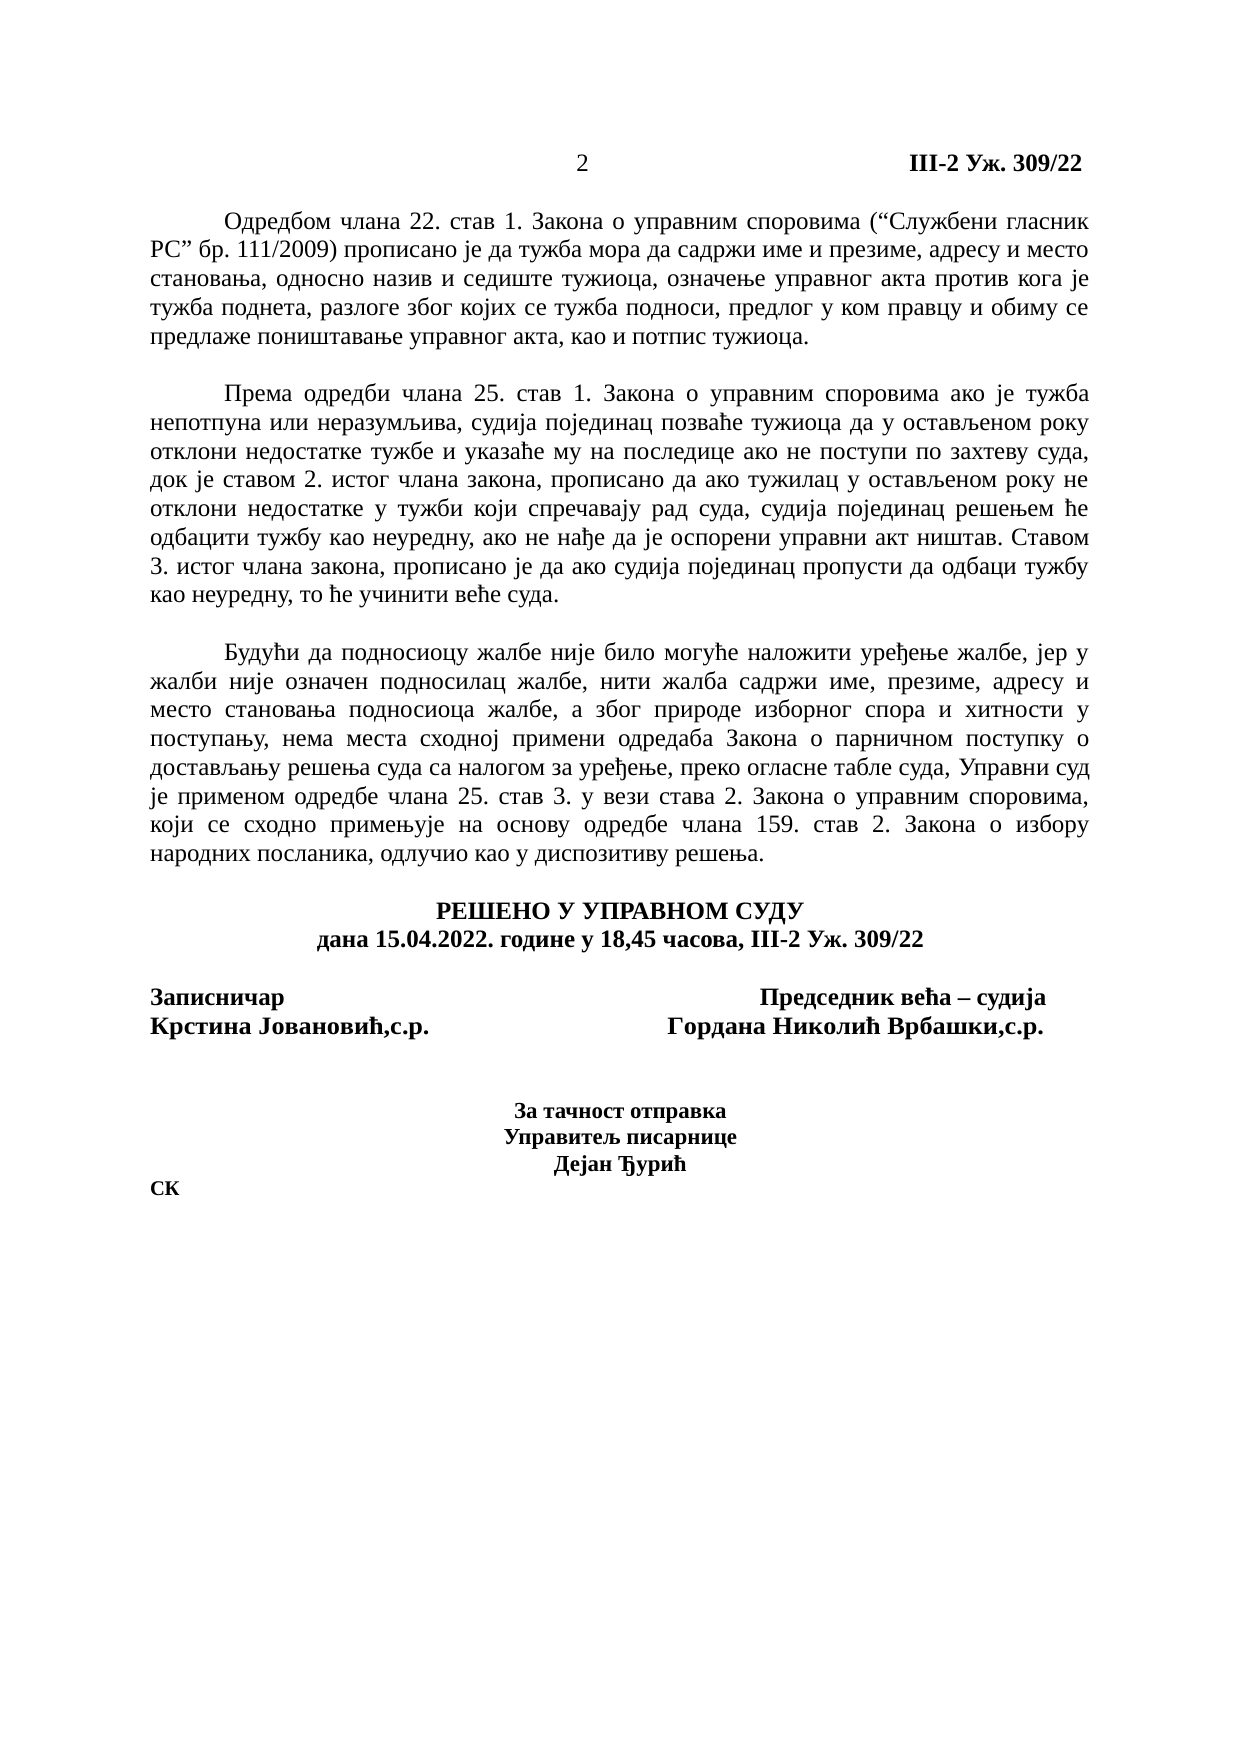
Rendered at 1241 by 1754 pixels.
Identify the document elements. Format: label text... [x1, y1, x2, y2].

text РЕШЕНО У УПРАВНОМ СУДУ [150, 896, 1090, 924]
text СК [150, 1176, 1090, 1200]
text Управитељ писарнице [150, 1123, 1090, 1150]
text Крстина Јовановић,с.р. Гордана Николић Врбашки,с.р. [150, 1011, 1090, 1039]
text дана 15.04.2022. године у 18,45 часова, III-2 Уж. 309/22 [150, 924, 1090, 953]
text Будући да подносиоцу жалбе није било могуће наложити уређење жалбе, јер у жалби није означен подносилац жалбе, нити жалба садржи име, презиме, адресу и место становања подносиоца жалбе, а због природе изборног спора и хитности у поступању, нема места сходној примени одредаба Закона о парничном поступку о достављању решења суда са налогом за уређење, преко огласне табле суда, Управни суд је применом одредбе члана 25. став 3. у вези става 2. Закона о управним споровима, који се сходно примењује на основу одредбе члана 159. став 2. Закона о избору народних посланика, одлучио као у диспозитиву решења. [150, 637, 1090, 867]
text За тачност отправка [150, 1097, 1090, 1123]
text Одредбом члана 22. став 1. Закона о управним споровима (“Службени гласник РС” бр. 111/2009) прописано је да тужба мора да садржи име и презиме, адресу и место становања, односно назив и седиште тужиоца, означење управног акта против кога је тужба поднета, разлоге због којих се тужба подноси, предлог у ком правцу и обиму се предлаже поништавање управног акта, као и потпис тужиоца. [150, 206, 1090, 349]
text Дејан Ђурић [150, 1150, 1090, 1176]
text Према одредби члана 25. став 1. Закона о управним споровима ако је тужба непотпуна или неразумљива, судија појединац позваће тужиоца да у остављеном року отклони недостатке тужбе и указаће му на последице ако не поступи по захтеву суда, док је ставом 2. истог члана закона, прописано да ако тужилац у остављеном року не отклони недостатке у тужби који спречавају рад суда, судија појединац решењем ће одбацити тужбу као неуредну, ако не нађе да је оспорени управни акт ништав. Ставом 3. истог члана закона, прописано је да ако судија појединац пропусти да одбаци тужбу као неуредну, то ће учинити веће суда. [150, 378, 1090, 608]
text Записничар Председник већа – судија [150, 982, 1090, 1011]
